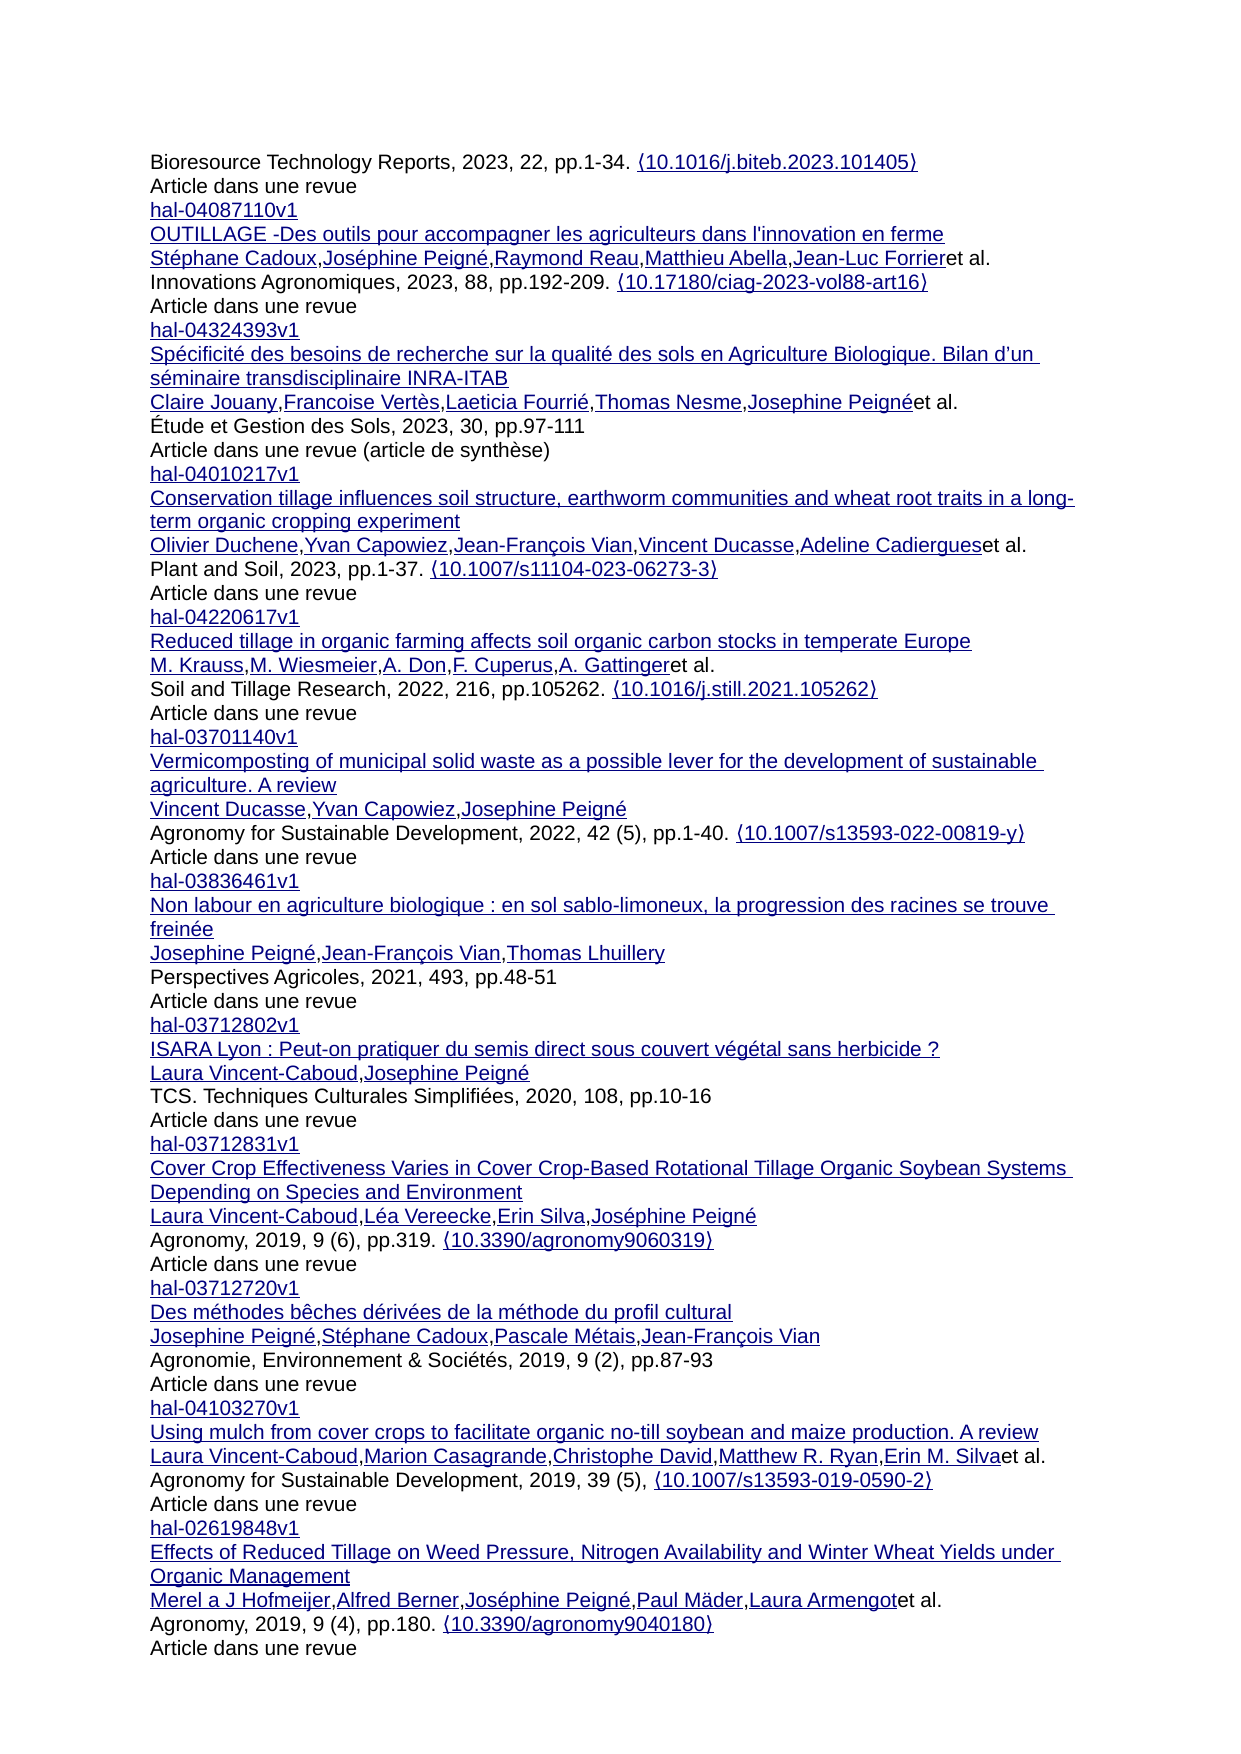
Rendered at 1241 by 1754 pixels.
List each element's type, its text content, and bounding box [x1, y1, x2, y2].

table_cell Cover Crop Effectiveness Varies in Cover Crop-Based Rotational Tillage Organic Soybean Systems Depending on Species and Environment Laura Vincent-Caboud,Léa Vereecke,Erin Silva,Joséphine Peigné Agronomy, 2019, 9 (6), pp.319. ⟨10.3390/agronomy9060319⟩ Article dans une revue hal-03712720v1 [150, 1156, 1090, 1300]
table_cell Using mulch from cover crops to facilitate organic no-till soybean and maize production. A review Laura Vincent-Caboud,Marion Casagrande,Christophe David,Matthew R. Ryan,Erin M. Silvaet al. Agronomy for Sustainable Development, 2019, 39 (5), ⟨10.1007/s13593-019-0590-2⟩ Article dans une revue hal-02619848v1 [150, 1420, 1090, 1539]
table_cell Non labour en agriculture biologique : en sol sablo-limoneux, la progression des racines se trouve freinée Josephine Peigné,Jean-François Vian,Thomas Lhuillery Perspectives Agricoles, 2021, 493, pp.48-51 Article dans une revue hal-03712802v1 [150, 893, 1090, 1036]
table_cell Des méthodes bêches dérivées de la méthode du profil cultural Josephine Peigné,Stéphane Cadoux,Pascale Métais,Jean-François Vian Agronomie, Environnement & Sociétés, 2019, 9 (2), pp.87-93 Article dans une revue hal-04103270v1 [150, 1300, 1090, 1420]
table_cell Spécificité des besoins de recherche sur la qualité des sols en Agriculture Biologique. Bilan d’un séminaire transdisciplinaire INRA-ITAB Claire Jouany,Francoise Vertès,Laeticia Fourrié,Thomas Nesme,Josephine Peignéet al. Étude et Gestion des Sols, 2023, 30, pp.97-111 Article dans une revue (article de synthèse) hal-04010217v1 [150, 342, 1090, 485]
table_cell Effects of Reduced Tillage on Weed Pressure, Nitrogen Availability and Winter Wheat Yields under Organic Management Merel a J Hofmeijer,Alfred Berner,Joséphine Peigné,Paul Mäder,Laura Armengotet al. Agronomy, 2019, 9 (4), pp.180. ⟨10.3390/agronomy9040180⟩ Article dans une revue [150, 1540, 1090, 1659]
table_cell Conservation tillage influences soil structure, earthworm communities and wheat root traits in a long-term organic cropping experiment Olivier Duchene,Yvan Capowiez,Jean-François Vian,Vincent Ducasse,Adeline Cadiergueset al. Plant and Soil, 2023, pp.1-37. ⟨10.1007/s11104-023-06273-3⟩ Article dans une revue hal-04220617v1 [150, 485, 1090, 629]
table_cell Bioresource Technology Reports, 2023, 22, pp.1-34. ⟨10.1016/j.biteb.2023.101405⟩ Article dans une revue hal-04087110v1 [150, 150, 1090, 222]
table_cell ISARA Lyon : Peut-on pratiquer du semis direct sous couvert végétal sans herbicide ? Laura Vincent-Caboud,Josephine Peigné TCS. Techniques Culturales Simplifiées, 2020, 108, pp.10-16 Article dans une revue hal-03712831v1 [150, 1036, 1090, 1156]
table_cell Vermicomposting of municipal solid waste as a possible lever for the development of sustainable agriculture. A review Vincent Ducasse,Yvan Capowiez,Josephine Peigné Agronomy for Sustainable Development, 2022, 42 (5), pp.1-40. ⟨10.1007/s13593-022-00819-y⟩ Article dans une revue hal-03836461v1 [150, 749, 1090, 893]
table_cell Reduced tillage in organic farming affects soil organic carbon stocks in temperate Europe M. Krauss,M. Wiesmeier,A. Don,F. Cuperus,A. Gattingeret al. Soil and Tillage Research, 2022, 216, pp.105262. ⟨10.1016/j.still.2021.105262⟩ Article dans une revue hal-03701140v1 [150, 629, 1090, 749]
table_cell OUTILLAGE -Des outils pour accompagner les agriculteurs dans l'innovation en ferme Stéphane Cadoux,Joséphine Peigné,Raymond Reau,Matthieu Abella,Jean-Luc Forrieret al. Innovations Agronomiques, 2023, 88, pp.192-209. ⟨10.17180/ciag-2023-vol88-art16⟩ Article dans une revue hal-04324393v1 [150, 222, 1090, 342]
